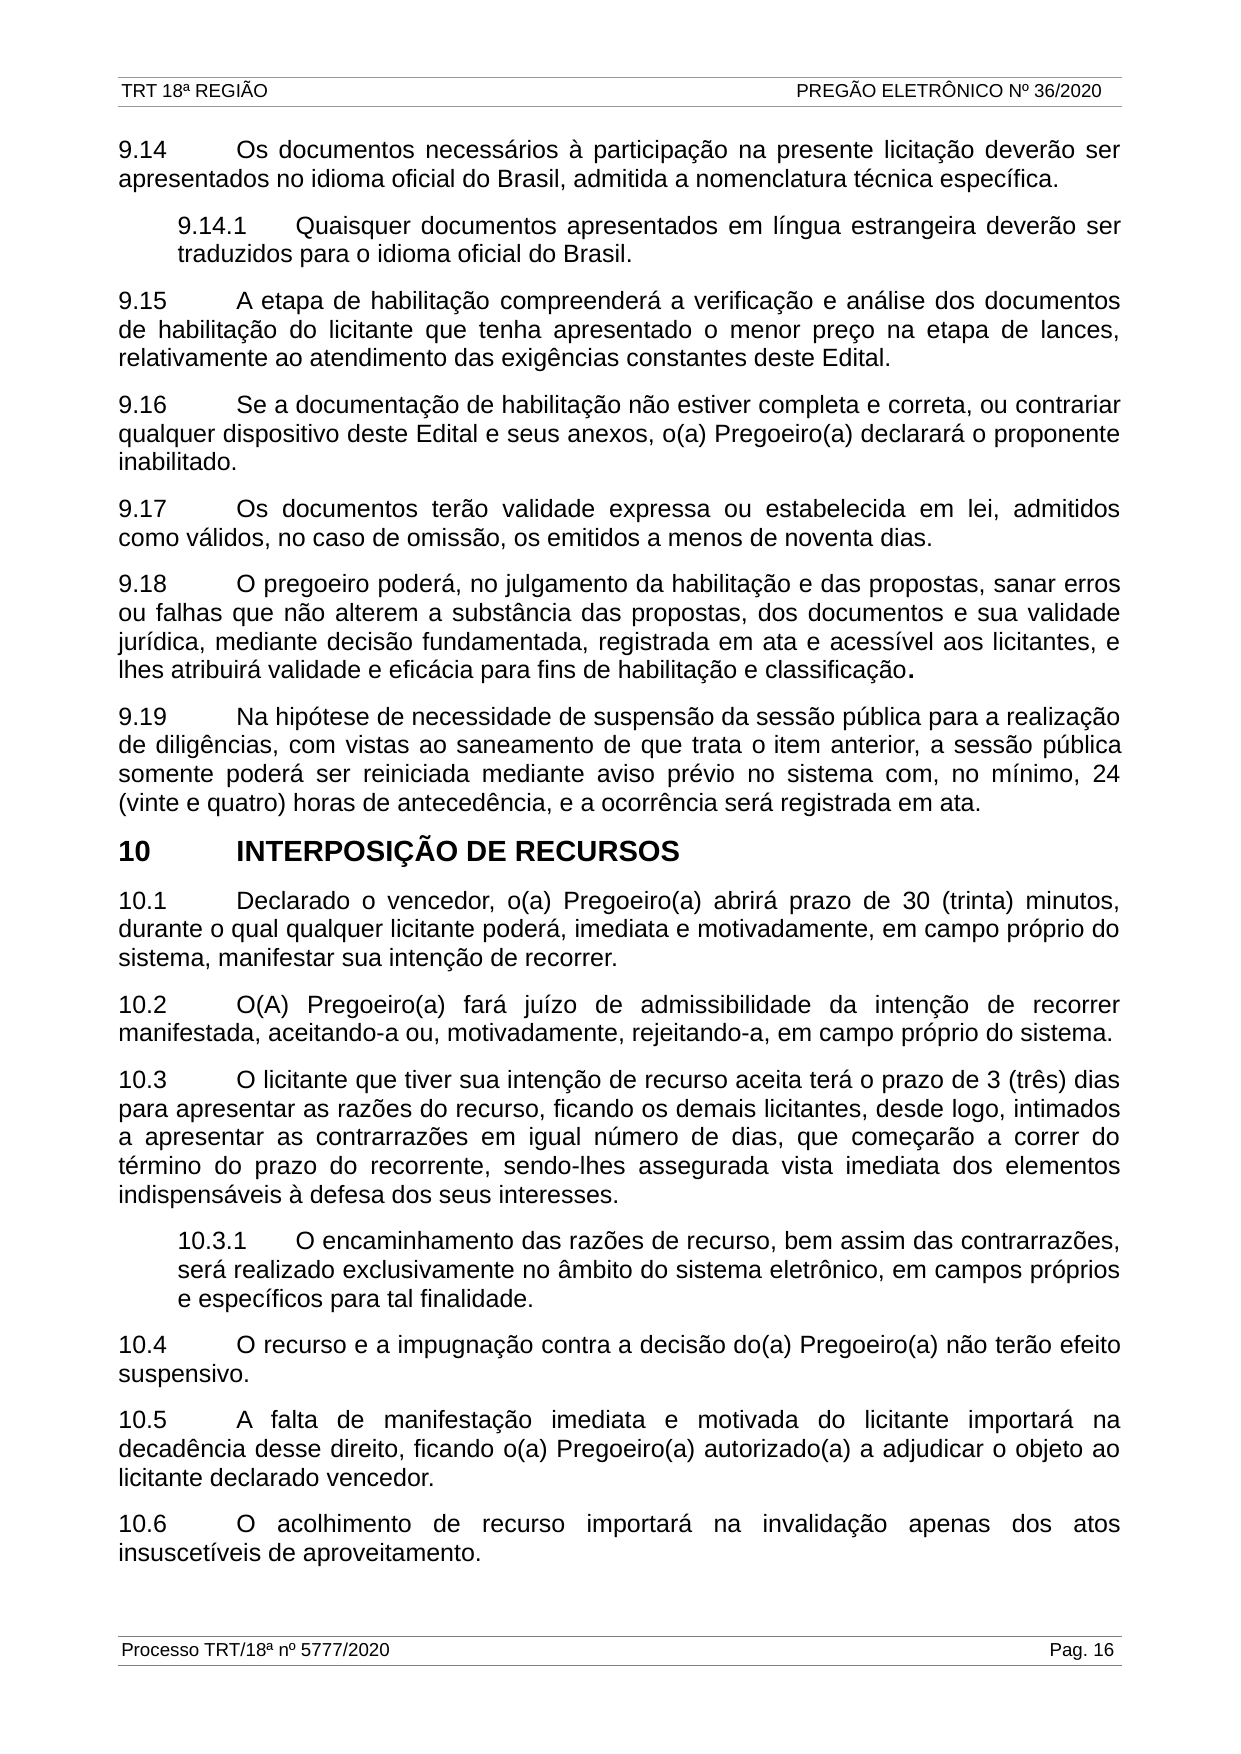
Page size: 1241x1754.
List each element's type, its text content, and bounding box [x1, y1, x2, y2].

text 9.15 A etapa de habilitação compreenderá a verificação e análise dos documentos de habilitação do licitante que tenha apresentado o menor preço na etapa de lances, relativamente ao atendimento das exigências constantes deste Edital. [118, 286, 1122, 372]
text 9.19 Na hipótese de necessidade de suspensão da sessão pública para a realização de diligências, com vistas ao saneamento de que trata o item anterior, a sessão pública somente poderá ser reiniciada mediante aviso prévio no sistema com, no mínimo, 24 (vinte e quatro) horas de antecedência, e a ocorrência será registrada em ata. [118, 702, 1122, 817]
text 10.5 A falta de manifestação imediata e motivada do licitante importará na decadência desse direito, ficando o(a) Pregoeiro(a) autorizado(a) a adjudicar o objeto ao licitante declarado vencedor. [118, 1406, 1122, 1492]
text 10.4 O recurso e a impugnação contra a decisão do(a) Pregoeiro(a) não terão efeito suspensivo. [118, 1330, 1122, 1388]
text 9.14.1 Quaisquer documentos apresentados em língua estrangeira deverão ser traduzidos para o idioma oficial do Brasil. [177, 211, 1122, 268]
text 10.3 O licitante que tiver sua intenção de recurso aceita terá o prazo de 3 (três) dias para apresentar as razões do recurso, ficando os demais licitantes, desde logo, intimados a apresentar as contrarrazões em igual número de dias, que começarão a correr do término do prazo do recorrente, sendo-lhes assegurada vista imediata dos elementos indispensáveis à defesa dos seus interesses. [118, 1065, 1122, 1209]
text 9.17 Os documentos terão validade expressa ou estabelecida em lei, admitidos como válidos, no caso de omissão, os emitidos a menos de noventa dias. [118, 494, 1122, 551]
text 10 INTERPOSIÇÃO DE RECURSOS [118, 834, 1122, 868]
text 10.3.1 O encaminhamento das razões de recurso, bem assim das contrarrazões, será realizado exclusivamente no âmbito do sistema eletrônico, em campos próprios e específicos para tal finalidade. [177, 1226, 1122, 1313]
text 9.16 Se a documentação de habilitação não estiver completa e correta, ou contrariar qualquer dispositivo deste Edital e seus anexos, o(a) Pregoeiro(a) declarará o proponente inabilitado. [118, 390, 1122, 476]
text 9.18 O pregoeiro poderá, no julgamento da habilitação e das propostas, sanar erros ou falhas que não alterem a substância das propostas, dos documentos e sua validade jurídica, mediante decisão fundamentada, registrada em ata e acessível aos licitantes, e lhes atribuirá validade e eficácia para fins de habilitação e classificação. [118, 569, 1122, 684]
text 10.2 O(A) Pregoeiro(a) fará juízo de admissibilidade da intenção de recorrer manifestada, aceitando-a ou, motivadamente, rejeitando-a, em campo próprio do sistema. [118, 990, 1122, 1047]
text 9.14 Os documentos necessários à participação na presente licitação deverão ser apresentados no idioma oficial do Brasil, admitida a nomenclatura técnica específica. [118, 136, 1122, 193]
text 10.1 Declarado o vencedor, o(a) Pregoeiro(a) abrirá prazo de 30 (trinta) minutos, durante o qual qualquer licitante poderá, imediata e motivadamente, em campo próprio do sistema, manifestar sua intenção de recorrer. [118, 886, 1122, 972]
text 10.6 O acolhimento de recurso importará na invalidação apenas dos atos insuscetíveis de aproveitamento. [118, 1509, 1122, 1567]
